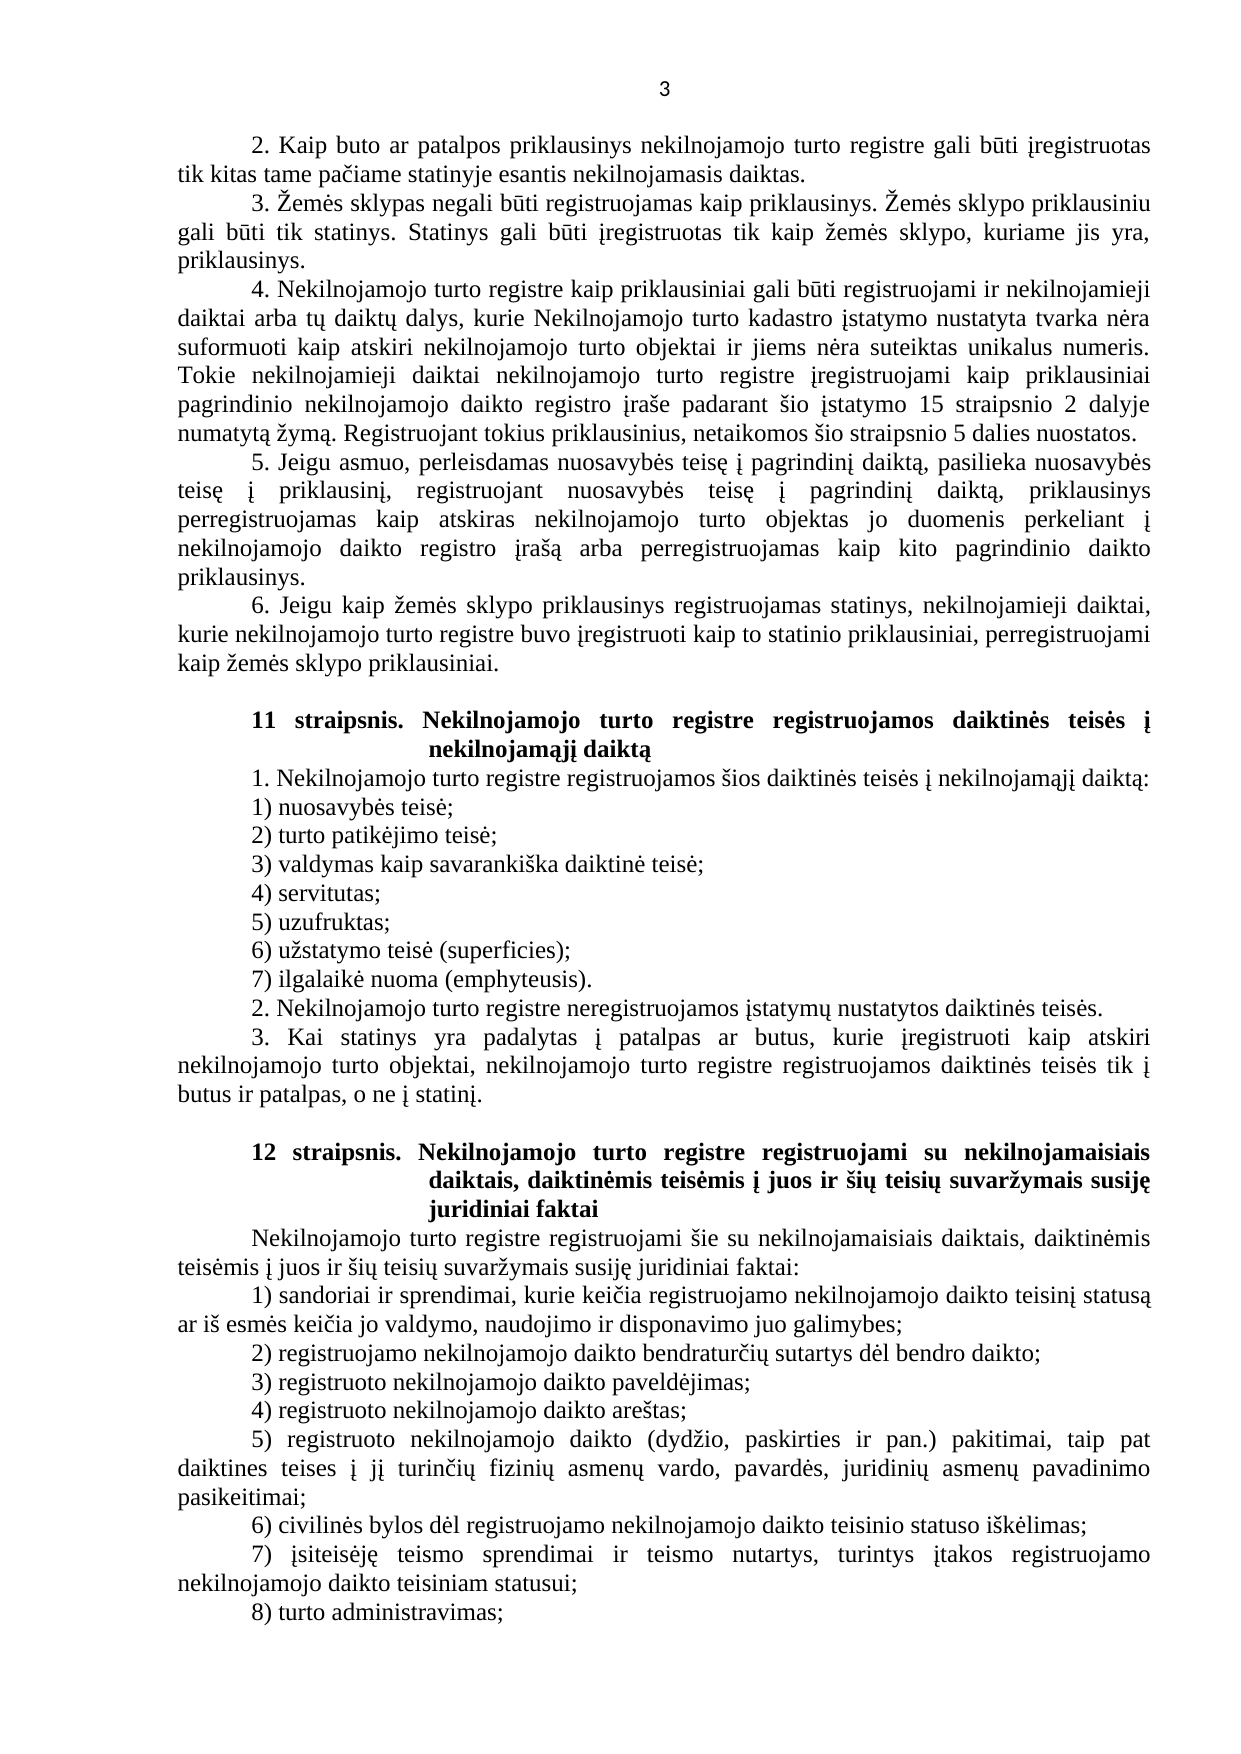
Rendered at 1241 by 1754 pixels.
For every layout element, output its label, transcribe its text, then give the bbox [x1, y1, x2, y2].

text 3) valdymas kaip savarankiška daiktinė teisė; [177, 849, 1152, 878]
text 7) ilgalaikė nuoma (emphyteusis). [177, 964, 1152, 993]
text 2) turto patikėjimo teisė; [177, 821, 1152, 849]
text Nekilnojamojo turto registre registruojami šie su nekilnojamaisiais daiktais, daiktinėmis teisėmis į juos ir šių teisių suvaržymais susiję juridiniai faktai: [177, 1223, 1152, 1281]
text 5) uzufruktas; [177, 907, 1152, 936]
text 1) sandoriai ir sprendimai, kurie keičia registruojamo nekilnojamojo daikto teisinį statusą ar iš esmės keičia jo valdymo, naudojimo ir disponavimo juo galimybes; [177, 1281, 1152, 1338]
text 2. Nekilnojamojo turto registre neregistruojamos įstatymų nustatytos daiktinės teisės. [177, 993, 1152, 1022]
text 3) registruoto nekilnojamojo daikto paveldėjimas; [177, 1367, 1152, 1396]
text 7) įsiteisėję teismo sprendimai ir teismo nutartys, turintys įtakos registruojamo nekilnojamojo daikto teisiniam statusui; [177, 1539, 1152, 1597]
text 11 straipsnis. Nekilnojamojo turto registre registruojamos daiktinės teisės į nekilnojamąjį daiktą [251, 706, 1152, 763]
text 6. Jeigu kaip žemės sklypo priklausinys registruojamas statinys, nekilnojamieji daiktai, kurie nekilnojamojo turto registre buvo įregistruoti kaip to statinio priklausiniai, perregistruojami kaip žemės sklypo priklausiniai. [177, 591, 1152, 677]
text 3. Žemės sklypas negali būti registruojamas kaip priklausinys. Žemės sklypo priklausiniu gali būti tik statinys. Statinys gali būti įregistruotas tik kaip žemės sklypo, kuriame jis yra, priklausinys. [177, 188, 1152, 274]
text 12 straipsnis. Nekilnojamojo turto registre registruojami su nekilnojamaisiais daiktais, daiktinėmis teisėmis į juos ir šių teisių suvaržymais susiję juridiniai faktai [251, 1137, 1152, 1223]
text 1) nuosavybės teisė; [177, 792, 1152, 821]
text 4. Nekilnojamojo turto registre kaip priklausiniai gali būti registruojami ir nekilnojamieji daiktai arba tų daiktų dalys, kurie Nekilnojamojo turto kadastro įstatymo nustatyta tvarka nėra suformuoti kaip atskiri nekilnojamojo turto objektai ir jiems nėra suteiktas unikalus numeris. Tokie nekilnojamieji daiktai nekilnojamojo turto registre įregistruojami kaip priklausiniai pagrindinio nekilnojamojo daikto registro įraše padarant šio įstatymo 15 straipsnio 2 dalyje numatytą žymą. Registruojant tokius priklausinius, netaikomos šio straipsnio 5 dalies nuostatos. [177, 274, 1152, 447]
text 6) civilinės bylos dėl registruojamo nekilnojamojo daikto teisinio statuso iškėlimas; [177, 1511, 1152, 1539]
text 5. Jeigu asmuo, perleisdamas nuosavybės teisę į pagrindinį daiktą, pasilieka nuosavybės teisę į priklausinį, registruojant nuosavybės teisę į pagrindinį daiktą, priklausinys perregistruojamas kaip atskiras nekilnojamojo turto objektas jo duomenis perkeliant į nekilnojamojo daikto registro įrašą arba perregistruojamas kaip kito pagrindinio daikto priklausinys. [177, 447, 1152, 591]
text 4) registruoto nekilnojamojo daikto areštas; [177, 1396, 1152, 1424]
text 4) servitutas; [177, 878, 1152, 907]
text 1. Nekilnojamojo turto registre registruojamos šios daiktinės teisės į nekilnojamąjį daiktą: [177, 763, 1152, 792]
text 2. Kaip buto ar patalpos priklausinys nekilnojamojo turto registre gali būti įregistruotas tik kitas tame pačiame statinyje esantis nekilnojamasis daiktas. [177, 131, 1152, 188]
text 8) turto administravimas; [177, 1597, 1152, 1626]
text 5) registruoto nekilnojamojo daikto (dydžio, paskirties ir pan.) pakitimai, taip pat daiktines teises į jį turinčių fizinių asmenų vardo, pavardės, juridinių asmenų pavadinimo pasikeitimai; [177, 1424, 1152, 1511]
text 3. Kai statinys yra padalytas į patalpas ar butus, kurie įregistruoti kaip atskiri nekilnojamojo turto objektai, nekilnojamojo turto registre registruojamos daiktinės teisės tik į butus ir patalpas, o ne į statinį. [177, 1022, 1152, 1108]
text 2) registruojamo nekilnojamojo daikto bendraturčių sutartys dėl bendro daikto; [177, 1338, 1152, 1367]
text 6) užstatymo teisė (superficies); [177, 936, 1152, 964]
